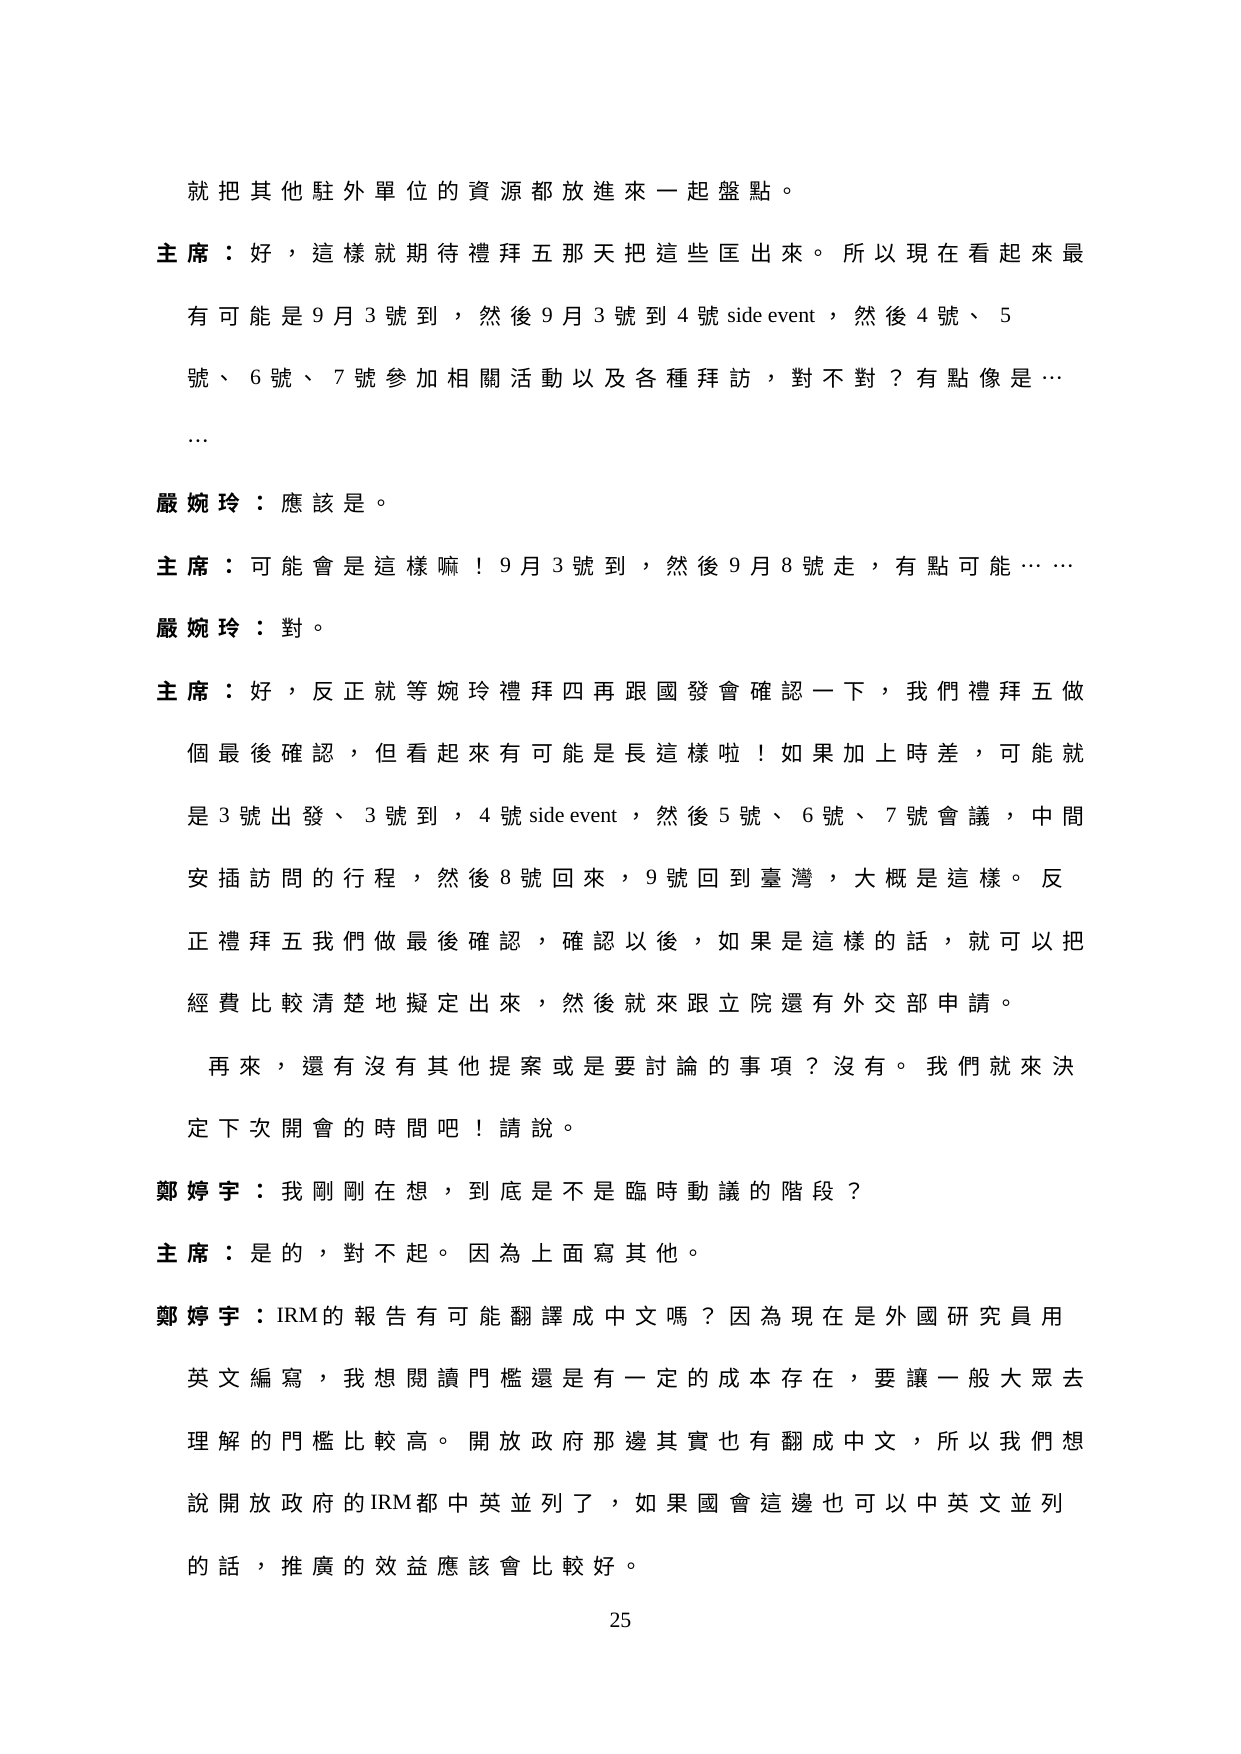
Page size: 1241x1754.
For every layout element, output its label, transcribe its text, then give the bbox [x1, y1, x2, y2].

text 主席：好，這樣就期待禮拜五那天把這些匡出來。所以現在看起來最有可能是9月3號到，然後9月3號到4號side event，然後4號、5號、6號、7號參加相關活動以及各種拜訪，對不對？有點像是…… [151, 221, 1089, 471]
text 鄭婷宇：IRM的報告有可能翻譯成中文嗎？因為現在是外國研究員用英文編寫，我想閱讀門檻還是有一定的成本存在，要讓一般大眾去理解的門檻比較高。開放政府那邊其實也有翻成中文，所以我們想說開放政府的IRM都中英並列了，如果國會這邊也可以中英文並列的話，推廣的效益應該會比較好。 [151, 1283, 1089, 1596]
text 主席：好，反正就等婉玲禮拜四再跟國發會確認一下，我們禮拜五做個最後確認，但看起來有可能是長這樣啦！如果加上時差，可能就是3號出發、3號到，4號side event，然後5號、6號、7號會議，中間安插訪問的行程，然後8號回來，9號回到臺灣，大概是這樣。反正禮拜五我們做最後確認，確認以後，如果是這樣的話，就可以把經費比較清楚地擬定出來，然後就來跟立院還有外交部申請。 [151, 658, 1089, 1033]
text 鄭婷宇：我剛剛在想，到底是不是臨時動議的階段？ [151, 1158, 1089, 1221]
text 就把其他駐外單位的資源都放進來一起盤點。 [151, 158, 1089, 221]
text 嚴婉玲：應該是。 [151, 471, 1089, 533]
text 再來，還有沒有其他提案或是要討論的事項？沒有。我們就來決定下次開會的時間吧！請說。 [173, 1033, 1089, 1158]
text 主席：可能會是這樣嘛！9月3號到，然後9月8號走，有點可能…… [151, 533, 1089, 596]
text 主席：是的，對不起。因為上面寫其他。 [151, 1221, 1089, 1283]
text 嚴婉玲：對。 [151, 596, 1089, 658]
